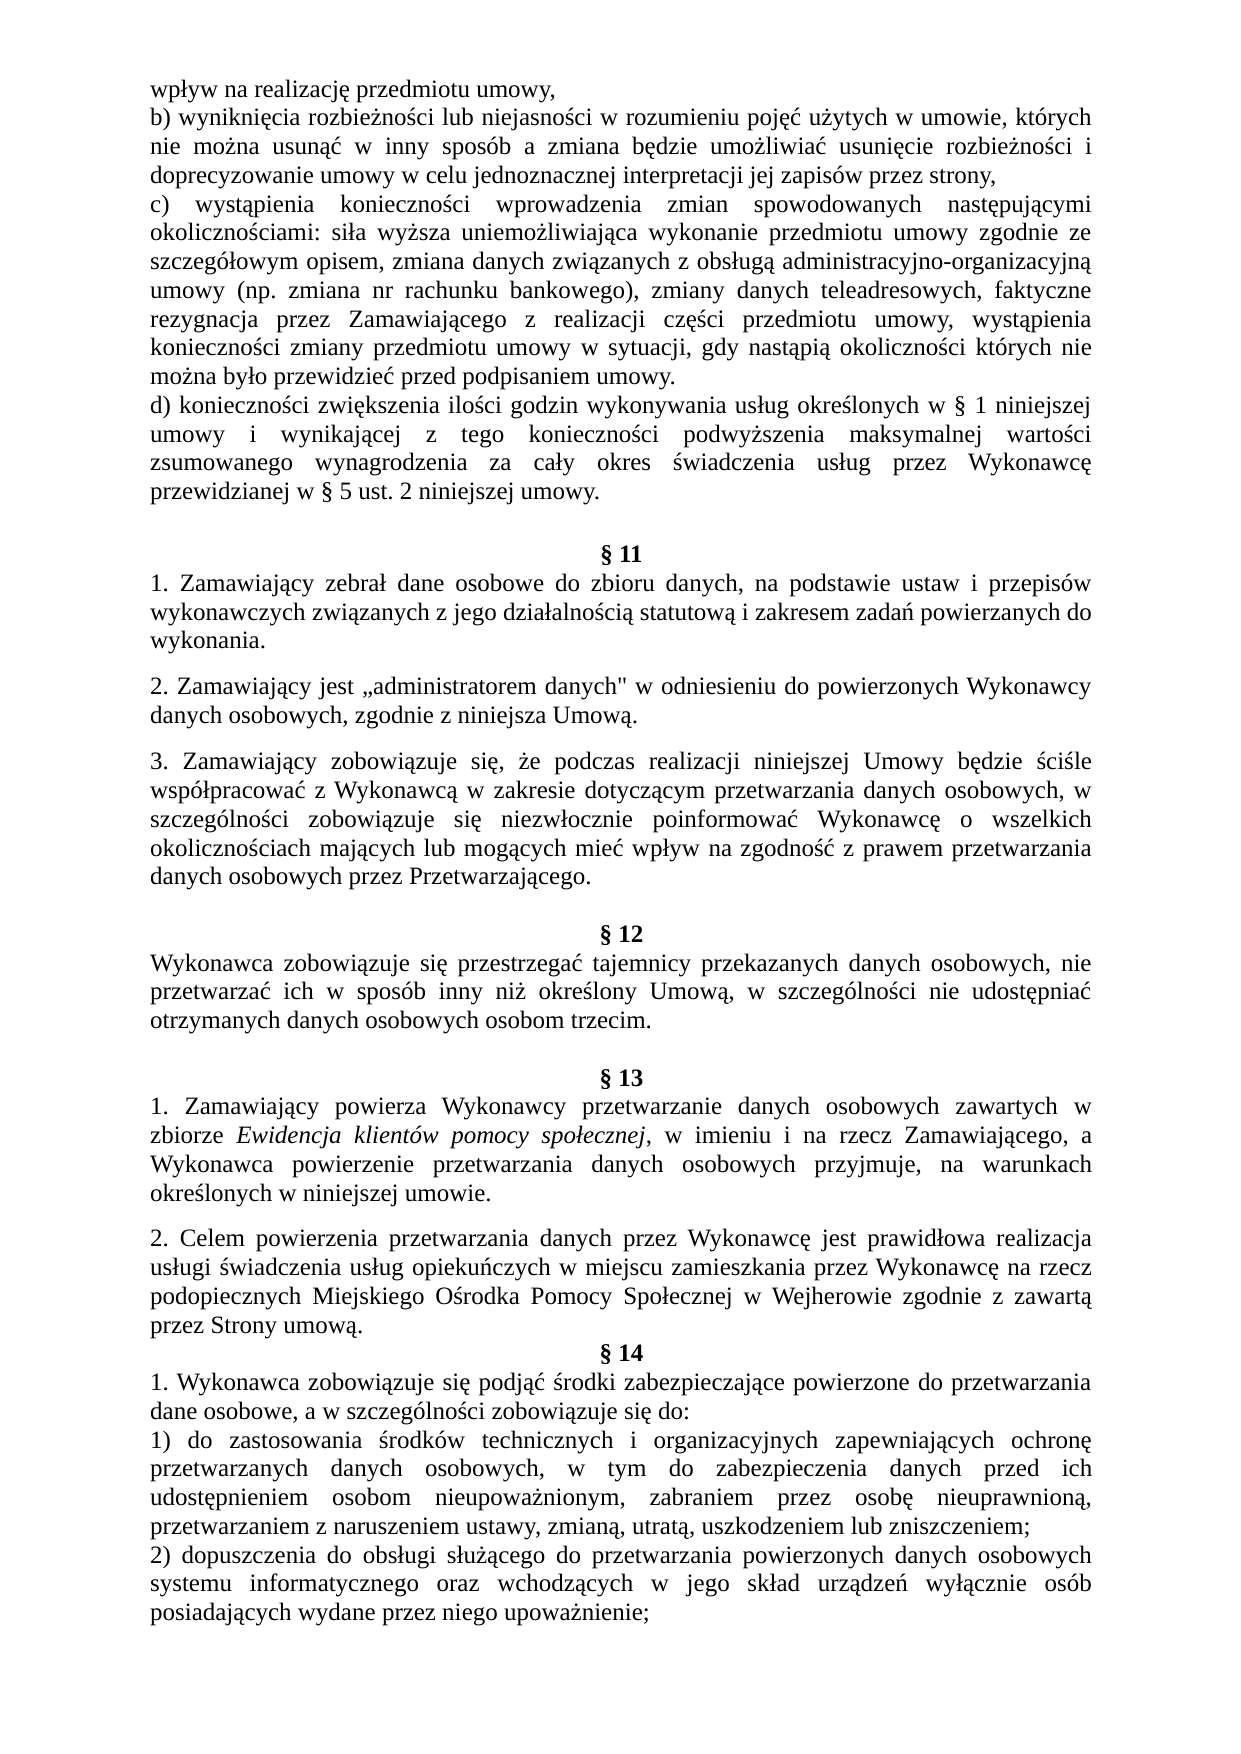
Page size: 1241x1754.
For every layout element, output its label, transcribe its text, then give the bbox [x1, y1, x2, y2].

text 1. Zamawiający powierza Wykonawcy przetwarzanie danych osobowych zawartych w zbiorze Ewidencja klientów pomocy społecznej, w imieniu i na rzecz Zamawiającego, a Wykonawca powierzenie przetwarzania danych osobowych przyjmuje, na warunkach określonych w niniejszej umowie. [150, 1091, 1092, 1206]
text c) wystąpienia konieczności wprowadzenia zmian spowodowanych następującymi okolicznościami: siła wyższa uniemożliwiająca wykonanie przedmiotu umowy zgodnie ze szczegółowym opisem, zmiana danych związanych z obsługą administracyjno-organizacyjną umowy (np. zmiana nr rachunku bankowego), zmiany danych teleadresowych, faktyczne rezygnacja przez Zamawiającego z realizacji części przedmiotu umowy, wystąpienia konieczności zmiany przedmiotu umowy w sytuacji, gdy nastąpią okoliczności których nie można było przewidzieć przed podpisaniem umowy. [150, 189, 1092, 390]
text 2. Zamawiający jest „administratorem danych" w odniesieniu do powierzonych Wykonawcy danych osobowych, zgodnie z niniejsza Umową. [150, 671, 1092, 729]
text 1. Wykonawca zobowiązuje się podjąć środki zabezpieczające powierzone do przetwarzania dane osobowe, a w szczególności zobowiązuje się do: [150, 1367, 1092, 1425]
text 1. Zamawiający zebrał dane osobowe do zbioru danych, na podstawie ustaw i przepisów wykonawczych związanych z jego działalnością statutową i zakresem zadań powierzanych do wykonania. [150, 568, 1092, 654]
text 2) dopuszczenia do obsługi służącego do przetwarzania powierzonych danych osobowych systemu informatycznego oraz wchodzących w jego skład urządzeń wyłącznie osób posiadających wydane przez niego upoważnienie; [150, 1540, 1092, 1626]
text b) wyniknięcia rozbieżności lub niejasności w rozumieniu pojęć użytych w umowie, których nie można usunąć w inny sposób a zmiana będzie umożliwiać usunięcie rozbieżności i doprecyzowanie umowy w celu jednoznacznej interpretacji jej zapisów przez strony, [150, 102, 1092, 189]
text § 11 [150, 539, 1092, 568]
text wpływ na realizację przedmiotu umowy, [150, 74, 1092, 102]
text § 14 [150, 1338, 1092, 1367]
text 2. Celem powierzenia przetwarzania danych przez Wykonawcę jest prawidłowa realizacja usługi świadczenia usług opiekuńczych w miejscu zamieszkania przez Wykonawcę na rzecz podopiecznych Miejskiego Ośrodka Pomocy Społecznej w Wejherowie zgodnie z zawartą przez Strony umową. [150, 1223, 1092, 1338]
text d) konieczności zwiększenia ilości godzin wykonywania usług określonych w § 1 niniejszej umowy i wynikającej z tego konieczności podwyższenia maksymalnej wartości zsumowanego wynagrodzenia za cały okres świadczenia usług przez Wykonawcę przewidzianej w § 5 ust. 2 niniejszej umowy. [150, 390, 1092, 505]
text § 13 [150, 1063, 1092, 1091]
text Wykonawca zobowiązuje się przestrzegać tajemnicy przekazanych danych osobowych, nie przetwarzać ich w sposób inny niż określony Umową, w szczególności nie udostępniać otrzymanych danych osobowych osobom trzecim. [150, 948, 1092, 1034]
text 3. Zamawiający zobowiązuje się, że podczas realizacji niniejszej Umowy będzie ściśle współpracować z Wykonawcą w zakresie dotyczącym przetwarzania danych osobowych, w szczególności zobowiązuje się niezwłocznie poinformować Wykonawcę o wszelkich okolicznościach mających lub mogących mieć wpływ na zgodność z prawem przetwarzania danych osobowych przez Przetwarzającego. [150, 746, 1092, 890]
text 1) do zastosowania środków technicznych i organizacyjnych zapewniających ochronę przetwarzanych danych osobowych, w tym do zabezpieczenia danych przed ich udostępnieniem osobom nieupoważnionym, zabraniem przez osobę nieuprawnioną, przetwarzaniem z naruszeniem ustawy, zmianą, utratą, uszkodzeniem lub zniszczeniem; [150, 1425, 1092, 1540]
text § 12 [150, 919, 1092, 948]
